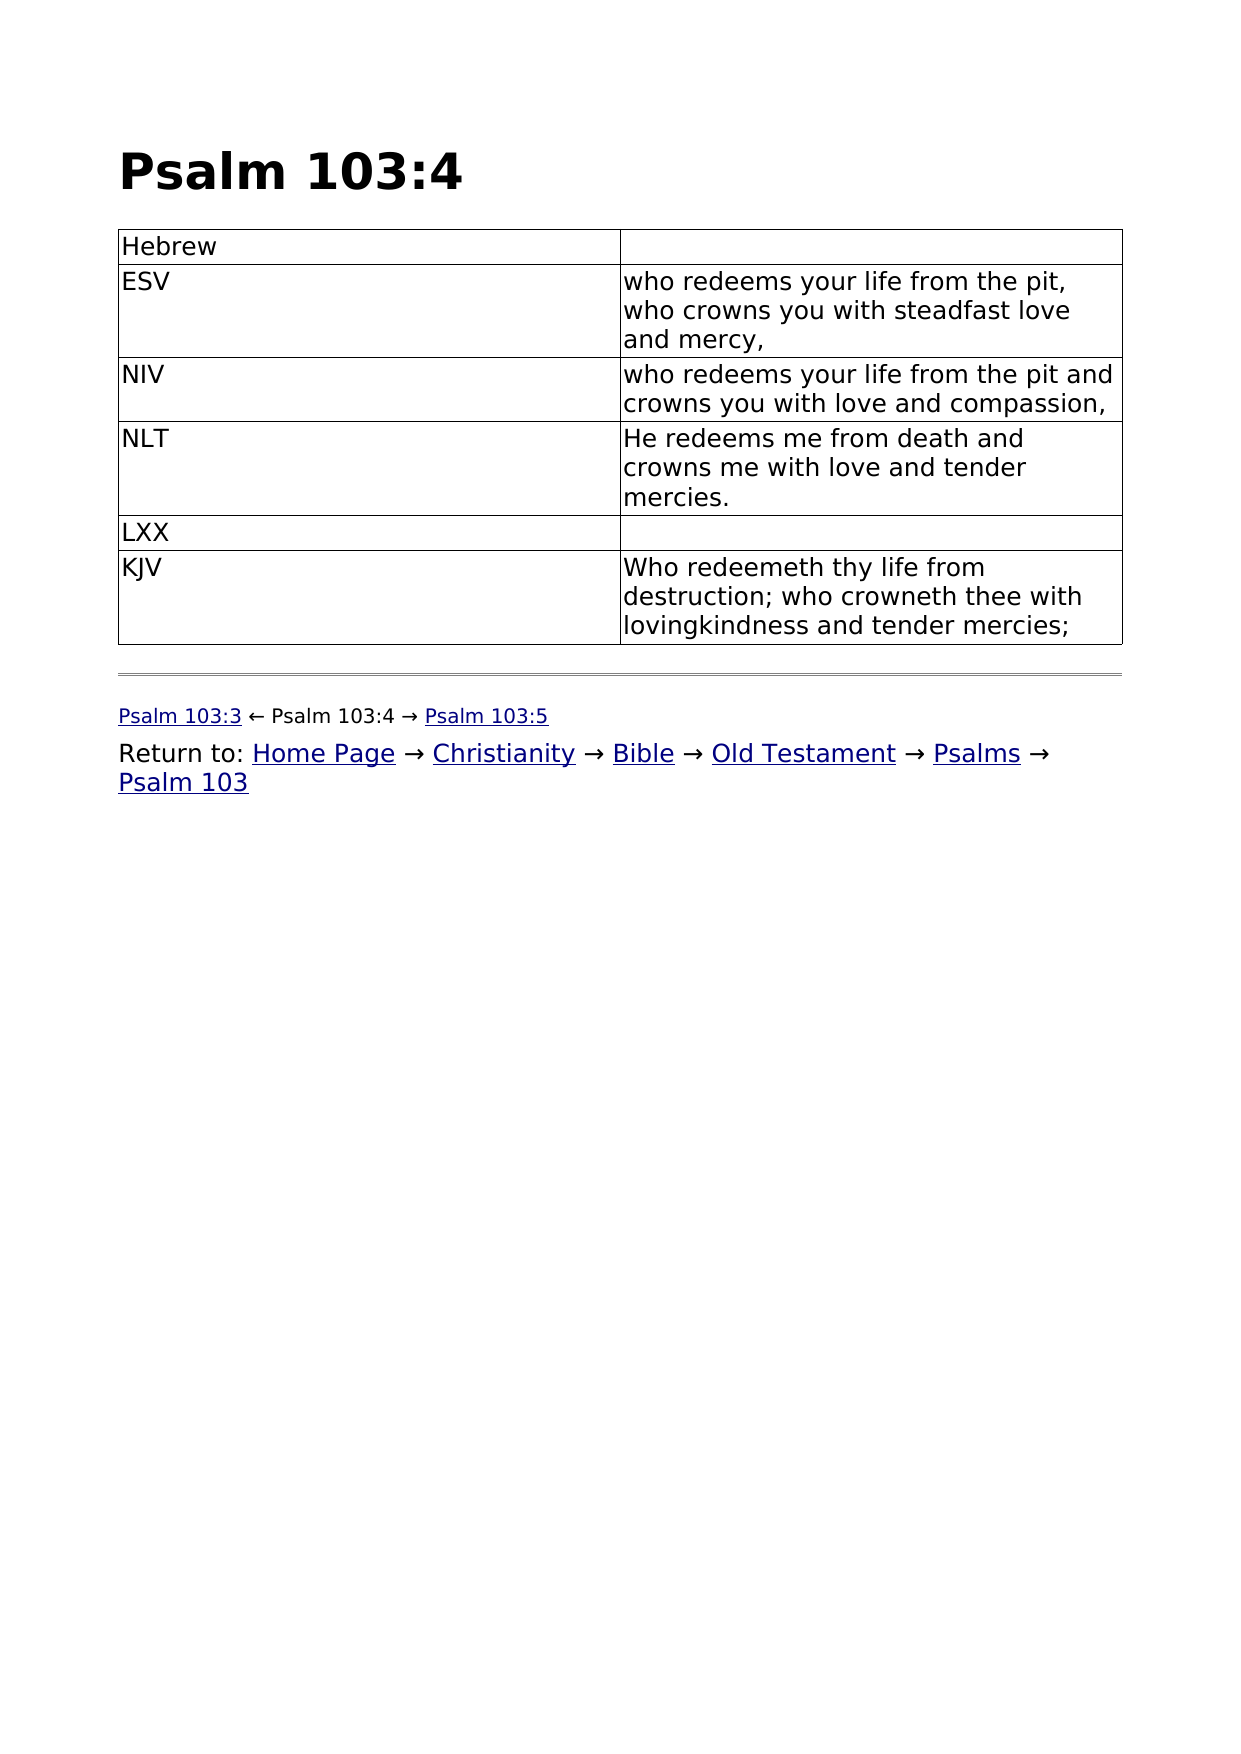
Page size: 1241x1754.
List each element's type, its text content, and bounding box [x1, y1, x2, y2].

table_header Hebrew [119, 230, 620, 264]
table_cell He redeems me from death and crowns me with love and tender mercies. [621, 422, 1122, 515]
table_cell NLT [119, 422, 620, 515]
text Psalm 103:3 ← Psalm 103:4 → Psalm 103:5 [118, 705, 1122, 739]
table_cell ESV [119, 265, 620, 357]
table_cell KJV [119, 551, 620, 643]
table_cell who redeems your life from the pit and crowns you with love and compassion, [621, 358, 1122, 421]
table_cell [621, 516, 1122, 550]
table_header [621, 230, 1122, 264]
subtitle Psalm 103:4 [118, 143, 1122, 201]
table_cell Who redeemeth thy life from destruction; who crowneth thee with lovingkindness and tender mercies; [621, 551, 1122, 643]
table_cell LXX [119, 516, 620, 550]
text Return to: Home Page → Christianity → Bible → Old Testament → Psalms → Psalm 103 [118, 739, 1122, 797]
table_cell NIV [119, 358, 620, 421]
table_cell who redeems your life from the pit, who crowns you with steadfast love and mercy, [621, 265, 1122, 357]
